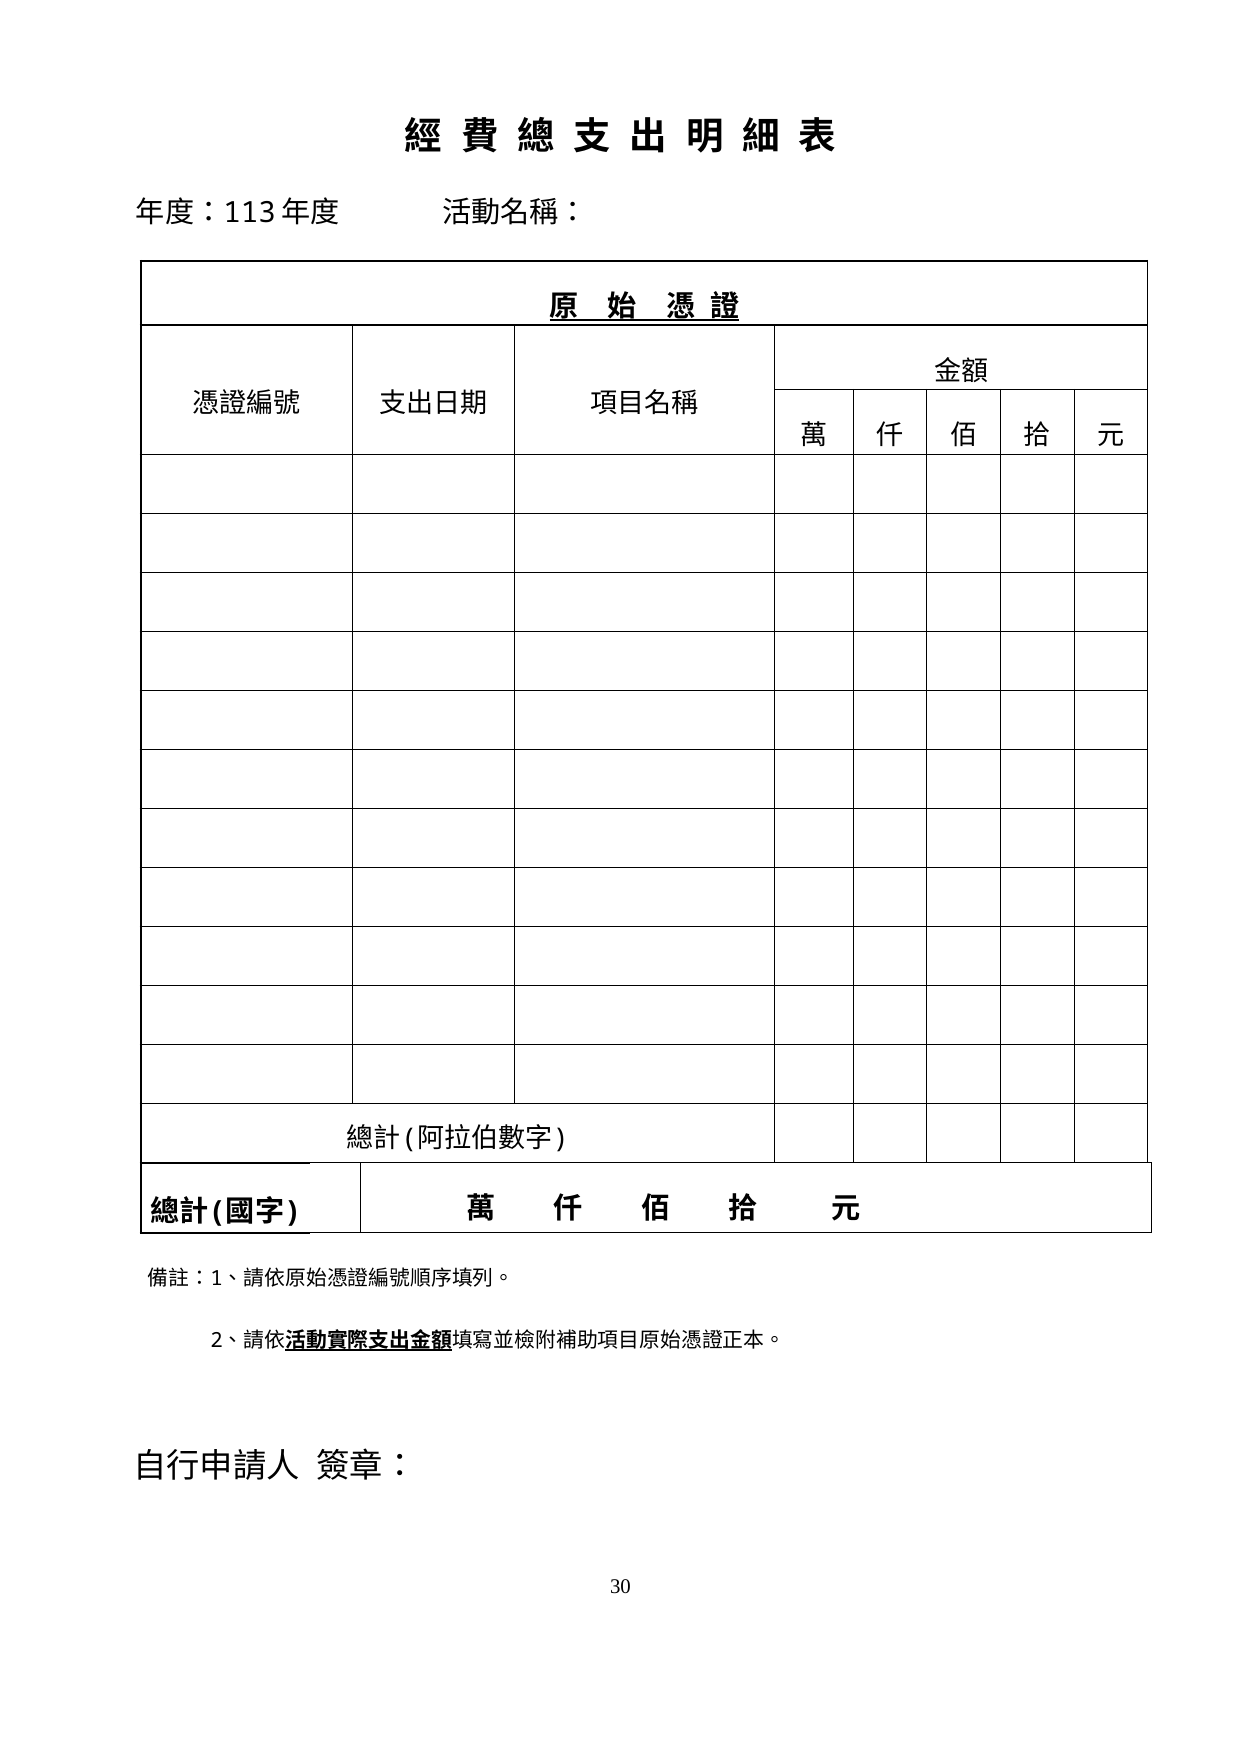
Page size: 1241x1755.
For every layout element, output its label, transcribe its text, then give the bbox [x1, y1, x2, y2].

text 2、請依活動實際支出金額填寫並檢附補助項目原始憑證正本。 [148, 1297, 1122, 1359]
table_cell [515, 809, 774, 867]
table_cell [310, 1163, 360, 1232]
table_cell [775, 927, 853, 985]
table_cell 元 [1075, 390, 1147, 453]
table_cell [1075, 514, 1147, 572]
table_cell [854, 809, 926, 867]
table_cell [515, 986, 774, 1044]
table_cell [1075, 868, 1147, 926]
table_cell [1075, 809, 1147, 867]
table_cell [1001, 1045, 1074, 1103]
table_cell [142, 632, 352, 690]
table_cell [142, 868, 352, 926]
table_cell [142, 986, 352, 1044]
table_cell [927, 691, 1000, 749]
table_cell [775, 455, 853, 513]
table_cell 金額 [775, 326, 1147, 389]
table_cell [353, 691, 514, 749]
table_cell [1001, 514, 1074, 572]
table_cell [775, 986, 853, 1044]
table_cell [1001, 927, 1074, 985]
table_cell [927, 927, 1000, 985]
table_cell [515, 868, 774, 926]
table_cell [515, 455, 774, 513]
table_cell [927, 632, 1000, 690]
table_cell [1075, 927, 1147, 985]
table_cell [142, 514, 352, 572]
text 年度：113年度 活動名稱： [118, 186, 1122, 232]
table_cell [142, 691, 352, 749]
table_cell [1075, 986, 1147, 1044]
table_cell [854, 573, 926, 631]
table_cell [1148, 867, 1152, 926]
table_header 原 始 憑 證 [142, 262, 1147, 324]
table_cell 支出日期 [353, 326, 514, 453]
table_cell [1001, 455, 1074, 513]
table_cell [854, 691, 926, 749]
table_cell [854, 750, 926, 808]
table_cell [854, 986, 926, 1044]
table_cell [1075, 750, 1147, 808]
table_cell [927, 455, 1000, 513]
table_cell [927, 986, 1000, 1044]
table_cell [142, 573, 352, 631]
table_cell [1001, 809, 1074, 867]
table_cell [854, 514, 926, 572]
table_cell [353, 809, 514, 867]
table_cell [1148, 749, 1152, 808]
table_cell [854, 927, 926, 985]
table_cell [927, 750, 1000, 808]
table_cell [1148, 454, 1152, 513]
table_cell [1148, 631, 1152, 690]
table_cell [142, 927, 352, 985]
table_cell [353, 514, 514, 572]
table_cell [775, 1045, 853, 1103]
table_cell [1001, 750, 1074, 808]
table_cell [142, 750, 352, 808]
table_cell [515, 514, 774, 572]
table_cell [515, 632, 774, 690]
table_cell [1148, 808, 1152, 867]
table_cell [1001, 691, 1074, 749]
table_cell 總計(國字) [142, 1164, 310, 1232]
table_cell [927, 514, 1000, 572]
table_cell [515, 573, 774, 631]
table_cell 項目名稱 [515, 326, 774, 453]
table_cell [775, 691, 853, 749]
table_cell [353, 632, 514, 690]
table_cell 仟 [854, 390, 926, 453]
table_cell 萬 仟 佰 拾 元 [361, 1163, 1151, 1232]
table_cell [1075, 1045, 1147, 1103]
table_cell [353, 573, 514, 631]
table_cell [775, 573, 853, 631]
table_cell [515, 750, 774, 808]
table_cell [1075, 455, 1147, 513]
table_cell [353, 868, 514, 926]
table_cell [353, 750, 514, 808]
table_cell [1148, 572, 1152, 631]
table_cell [353, 1045, 514, 1103]
table_cell 拾 [1001, 390, 1074, 453]
table_cell 佰 [927, 390, 1000, 453]
table_cell [1075, 691, 1147, 749]
table_cell [927, 1045, 1000, 1103]
table_cell [927, 809, 1000, 867]
table_cell [1148, 389, 1152, 453]
table_cell [515, 691, 774, 749]
table_cell [854, 868, 926, 926]
table_cell [1148, 324, 1152, 389]
table_cell [927, 868, 1000, 926]
text 備註：1、請依原始憑證編號順序填列。 [148, 1234, 1122, 1297]
table_cell [1001, 986, 1074, 1044]
table_header [1148, 260, 1152, 324]
table_cell 萬 [775, 390, 853, 453]
table_cell [353, 986, 514, 1044]
table_cell [775, 809, 853, 867]
table_cell [515, 927, 774, 985]
table_cell [515, 1045, 774, 1103]
table_cell [927, 1104, 1000, 1162]
table_cell [775, 632, 853, 690]
table_cell [1148, 1103, 1152, 1162]
table_cell [1148, 926, 1152, 985]
table_cell 總計(阿拉伯數字) [142, 1104, 774, 1162]
table_cell [775, 750, 853, 808]
table_cell [775, 514, 853, 572]
table_cell 憑證編號 [142, 326, 352, 453]
text 經 費 總 支 出 明 細 表 [118, 112, 1122, 158]
table_cell [1148, 985, 1152, 1044]
table_cell [142, 1045, 352, 1103]
table_cell [142, 455, 352, 513]
table_cell [1001, 573, 1074, 631]
table_cell [1001, 868, 1074, 926]
table_cell [1148, 1044, 1152, 1103]
table_cell [1148, 513, 1152, 572]
table_cell [775, 868, 853, 926]
text 自行申請人 簽章： [133, 1422, 1122, 1484]
table_cell [1075, 632, 1147, 690]
table_cell [854, 1104, 926, 1162]
table_cell [775, 1104, 853, 1162]
table_cell [1001, 1104, 1074, 1162]
table_cell [1148, 690, 1152, 749]
table_cell [1075, 1104, 1147, 1162]
table_cell [1001, 632, 1074, 690]
table_cell [854, 455, 926, 513]
table_cell [1075, 573, 1147, 631]
table_cell [854, 632, 926, 690]
table_cell [142, 809, 352, 867]
table_cell [353, 455, 514, 513]
table_cell [854, 1045, 926, 1103]
table_cell [353, 927, 514, 985]
table_cell [927, 573, 1000, 631]
